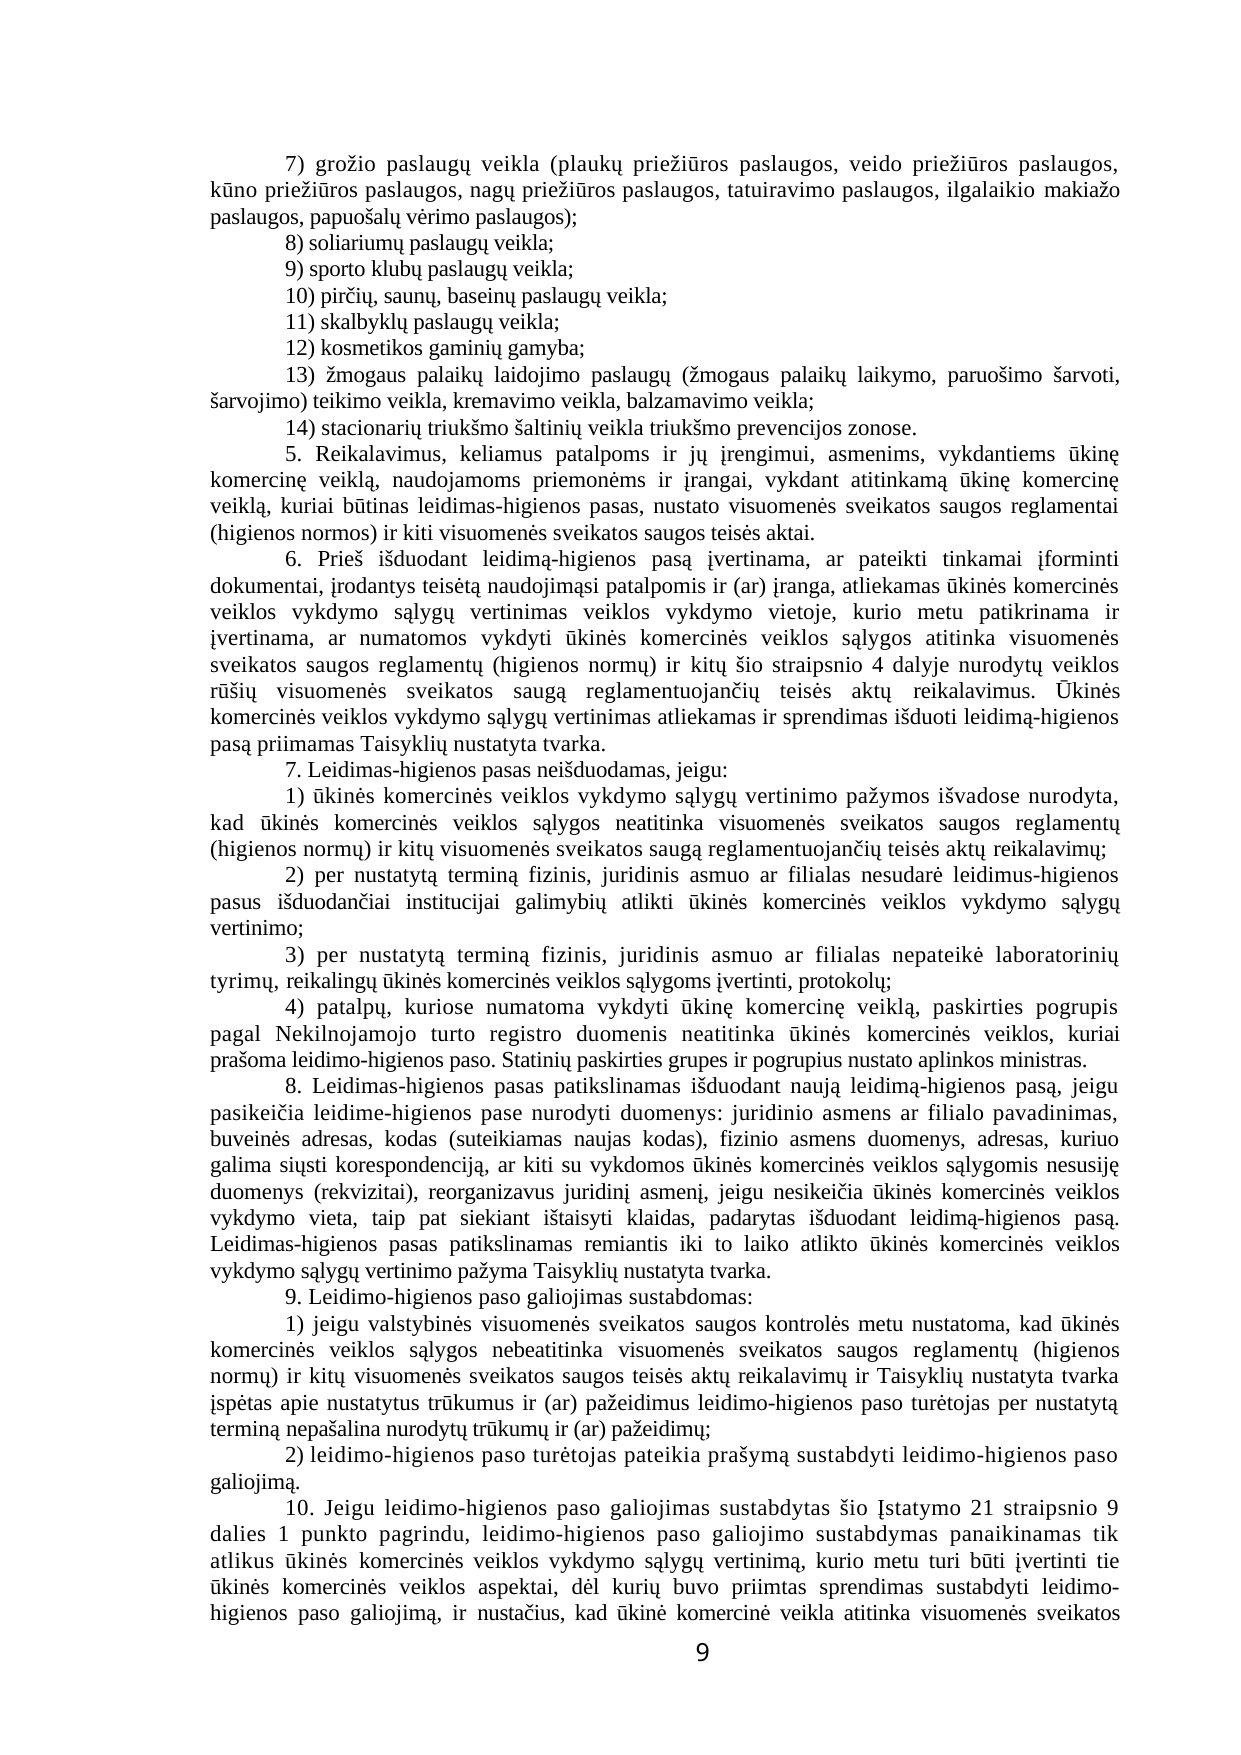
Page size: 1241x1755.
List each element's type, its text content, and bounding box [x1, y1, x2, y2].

text 13) žmogaus palaikų laidojimo paslaugų (žmogaus palaikų laikymo, paruošimo šarvoti, šarvojimo) teikimo veikla, kremavimo veikla, balzamavimo veikla; [210, 361, 1120, 413]
text 1) jeigu valstybinės visuomenės sveikatos saugos kontrolės metu nustatoma, kad ūkinės komercinės veiklos sąlygos nebeatitinka visuomenės sveikatos saugos reglamentų (higienos normų) ir kitų visuomenės sveikatos saugos teisės aktų reikalavimų ir Taisyklių nustatyta tvarka įspėtas apie nustatytus trūkumus ir (ar) pažeidimus leidimo-higienos paso turėtojas per nustatytą terminą nepašalina nurodytų trūkumų ir (ar) pažeidimų; [210, 1309, 1120, 1441]
text 7. Leidimas-higienos pasas neišduodamas, jeigu: [210, 756, 1120, 782]
text 2) per nustatytą terminą fizinis, juridinis asmuo ar filialas nesudarė leidimus-higienos pasus išduodančiai institucijai galimybių atlikti ūkinės komercinės veiklos vykdymo sąlygų vertinimo; [210, 862, 1120, 941]
text 8) soliariumų paslaugų veikla; [210, 229, 1120, 255]
text 10) pirčių, saunų, baseinų paslaugų veikla; [210, 282, 1120, 308]
text 1) ūkinės komercinės veiklos vykdymo sąlygų vertinimo pažymos išvadose nurodyta, kad ūkinės komercinės veiklos sąlygos neatitinka visuomenės sveikatos saugos reglamentų (higienos normų) ir kitų visuomenės sveikatos saugą reglamentuojančių teisės aktų reikalavimų; [210, 782, 1120, 862]
text 7) grožio paslaugų veikla (plaukų priežiūros paslaugos, veido priežiūros paslaugos, kūno priežiūros paslaugos, nagų priežiūros paslaugos, tatuiravimo paslaugos, ilgalaikio makiažo paslaugos, papuošalų vėrimo paslaugos); [210, 150, 1120, 229]
text 14) stacionarių triukšmo šaltinių veikla triukšmo prevencijos zonose. [210, 413, 1120, 440]
text 10. Jeigu leidimo-higienos paso galiojimas sustabdytas šio Įstatymo 21 straipsnio 9 dalies 1 punkto pagrindu, leidimo-higienos paso galiojimo sustabdymas panaikinamas tik atlikus ūkinės komercinės veiklos vykdymo sąlygų vertinimą, kurio metu turi būti įvertinti tie ūkinės komercinės veiklos aspektai, dėl kurių buvo priimtas sprendimas sustabdyti leidimo-higienos paso galiojimą, ir nustačius, kad ūkinė komercinė veikla atitinka visuomenės sveikatos [210, 1494, 1120, 1626]
text 2) leidimo-higienos paso turėtojas pateikia prašymą sustabdyti leidimo-higienos paso galiojimą. [210, 1441, 1120, 1494]
text 12) kosmetikos gaminių gamyba; [210, 334, 1120, 361]
text 8. Leidimas-higienos pasas patikslinamas išduodant naują leidimą-higienos pasą, jeigu pasikeičia leidime-higienos pase nurodyti duomenys: juridinio asmens ar filialo pavadinimas, buveinės adresas, kodas (suteikiamas naujas kodas), fizinio asmens duomenys, adresas, kuriuo galima siųsti korespondenciją, ar kiti su vykdomos ūkinės komercinės veiklos sąlygomis nesusiję duomenys (rekvizitai), reorganizavus juridinį asmenį, jeigu nesikeičia ūkinės komercinės veiklos vykdymo vieta, taip pat siekiant ištaisyti klaidas, padarytas išduodant leidimą-higienos pasą. Leidimas-higienos pasas patikslinamas remiantis iki to laiko atlikto ūkinės komercinės veiklos vykdymo sąlygų vertinimo pažyma Taisyklių nustatyta tvarka. [210, 1072, 1120, 1283]
text 4) patalpų, kuriose numatoma vykdyti ūkinę komercinę veiklą, paskirties pogrupis pagal Nekilnojamojo turto registro duomenis neatitinka ūkinės komercinės veiklos, kuriai prašoma leidimo-higienos paso. Statinių paskirties grupes ir pogrupius nustato aplinkos ministras. [210, 993, 1120, 1072]
text 5. Reikalavimus, keliamus patalpoms ir jų įrengimui, asmenims, vykdantiems ūkinę komercinę veiklą, naudojamoms priemonėms ir įrangai, vykdant atitinkamą ūkinę komercinę veiklą, kuriai būtinas leidimas-higienos pasas, nustato visuomenės sveikatos saugos reglamentai (higienos normos) ir kiti visuomenės sveikatos saugos teisės aktai. [210, 440, 1120, 545]
text 6. Prieš išduodant leidimą-higienos pasą įvertinama, ar pateikti tinkamai įforminti dokumentai, įrodantys teisėtą naudojimąsi patalpomis ir (ar) įranga, atliekamas ūkinės komercinės veiklos vykdymo sąlygų vertinimas veiklos vykdymo vietoje, kurio metu patikrinama ir įvertinama, ar numatomos vykdyti ūkinės komercinės veiklos sąlygos atitinka visuomenės sveikatos saugos reglamentų (higienos normų) ir kitų šio straipsnio 4 dalyje nurodytų veiklos rūšių visuomenės sveikatos saugą reglamentuojančių teisės aktų reikalavimus. Ūkinės komercinės veiklos vykdymo sąlygų vertinimas atliekamas ir sprendimas išduoti leidimą-higienos pasą priimamas Taisyklių nustatyta tvarka. [210, 545, 1120, 756]
text 9. Leidimo-higienos paso galiojimas sustabdomas: [210, 1283, 1120, 1309]
text 9) sporto klubų paslaugų veikla; [210, 255, 1120, 282]
text 11) skalbyklų paslaugų veikla; [210, 308, 1120, 334]
text 3) per nustatytą terminą fizinis, juridinis asmuo ar filialas nepateikė laboratorinių tyrimų, reikalingų ūkinės komercinės veiklos sąlygoms įvertinti, protokolų; [210, 941, 1120, 993]
